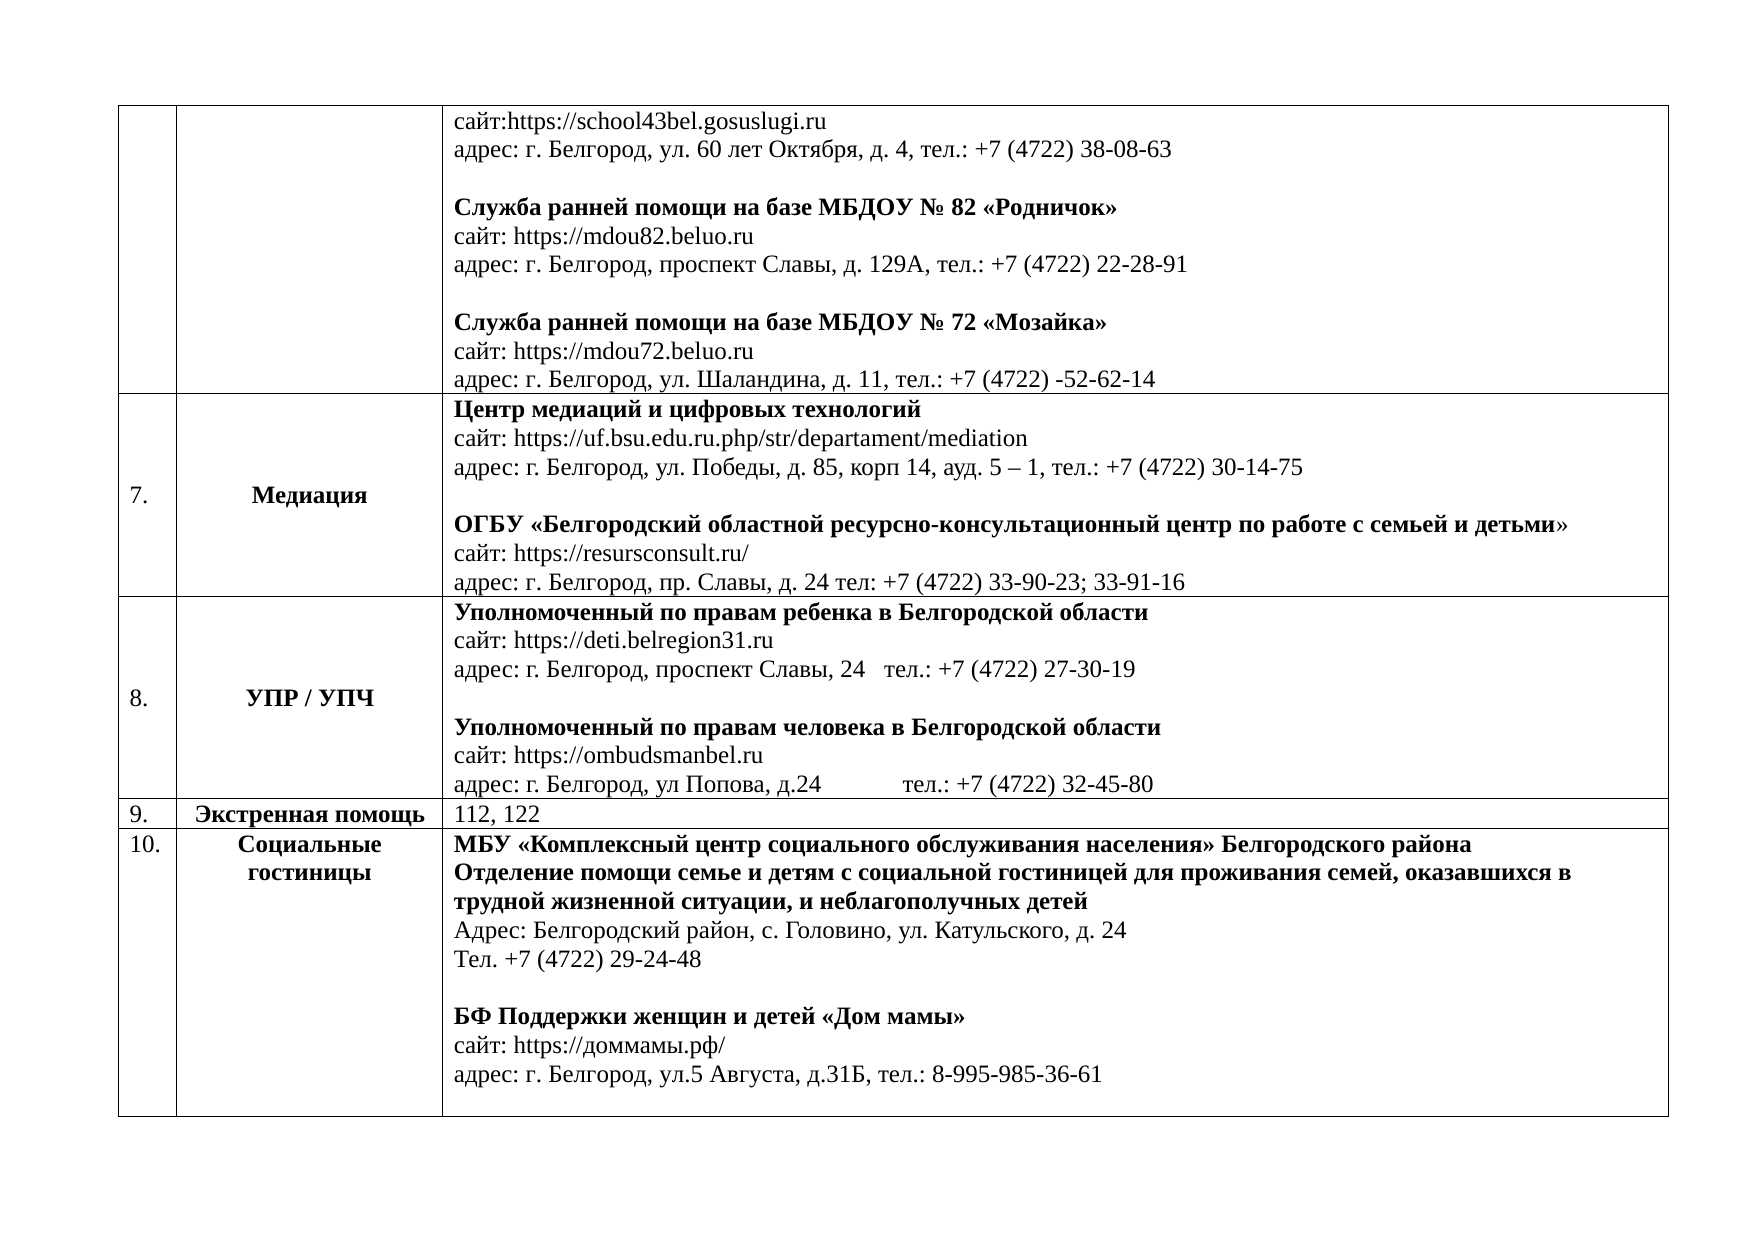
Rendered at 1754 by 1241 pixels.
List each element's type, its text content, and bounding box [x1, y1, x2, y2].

table_cell [119, 106, 176, 393]
table_cell 10. [119, 829, 176, 1116]
table_cell [1669, 105, 1673, 393]
table_cell 7. [119, 394, 176, 596]
table_cell [1669, 596, 1673, 798]
table_cell 112, 122 [443, 799, 1668, 828]
table_cell Социальные гостиницы [177, 829, 442, 1116]
table_cell [1669, 798, 1673, 828]
table_cell Центр медиаций и цифровых технологий сайт: https://uf.bsu.edu.ru.php/str/departament/mediation адрес: г. Белгород, ул. Победы, д. 85, корп 14, ауд. 5 – 1, тел.: +7 (4722) 30-14-75 ОГБУ «Белгородский областной ресурсно-консультационный центр по работе с семьей и детьми» сайт: https://resursconsult.ru/ адрес: г. Белгород, пр. Славы, д. 24 тел: +7 (4722) 33-90-23; 33-91-16 [443, 394, 1668, 596]
table_cell 8. [119, 597, 176, 798]
table_cell Медиация [177, 394, 442, 596]
table_cell Уполномоченный по правам ребенка в Белгородской области сайт: https://deti.belregion31.ru адрес: г. Белгород, проспект Славы, 24 тел.: +7 (4722) 27-30-19 Уполномоченный по правам человека в Белгородской области сайт: https://ombudsmanbel.ru адрес: г. Белгород, ул Попова, д.24 тел.: +7 (4722) 32-45-80 [443, 597, 1668, 798]
table_cell [1669, 393, 1673, 596]
table_cell [177, 106, 442, 393]
table_cell Экстренная помощь [177, 799, 442, 828]
table_cell сайт:https://school43bel.gosuslugi.ru адрес: г. Белгород, ул. 60 лет Октября, д. 4, тел.: +7 (4722) 38-08-63 Служба ранней помощи на базе МБДОУ № 82 «Родничок» сайт: https://mdou82.beluo.ru адрес: г. Белгород, проспект Славы, д. 129А, тел.: +7 (4722) 22-28-91 Служба ранней помощи на базе МБДОУ № 72 «Мозайка» сайт: https://mdou72.beluo.ru адрес: г. Белгород, ул. Шаландина, д. 11, тел.: +7 (4722) -52-62-14 [443, 106, 1668, 393]
table_cell [1669, 828, 1673, 1116]
table_cell УПР / УПЧ [177, 597, 442, 798]
table_cell МБУ «Комплексный центр социального обслуживания населения» Белгородского района Отделение помощи семье и детям с социальной гостиницей для проживания семей, оказавшихся в трудной жизненной ситуации, и неблагополучных детей Адрес: Белгородский район, с. Головино, ул. Катульского, д. 24 Тел. +7 (4722) 29-24-48 БФ Поддержки женщин и детей «Дом мамы» сайт: https://доммамы.рф/ адрес: г. Белгород, ул.5 Августа, д.31Б, тел.: 8-995-985-36-61 [443, 829, 1668, 1116]
table_cell 9. [119, 799, 176, 828]
